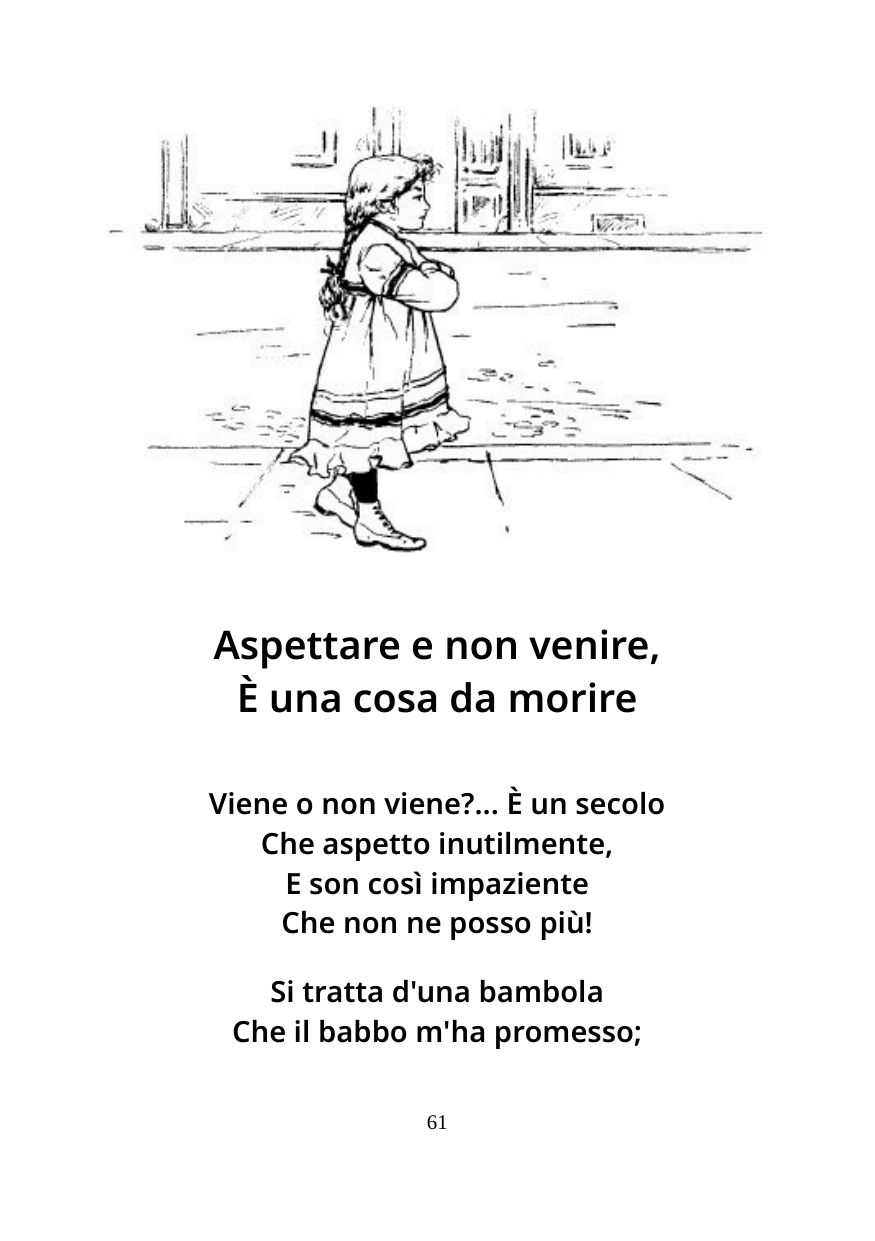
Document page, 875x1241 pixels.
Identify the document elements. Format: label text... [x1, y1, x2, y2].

subtitle Aspettare e non venire, È una cosa da morire [106, 559, 768, 724]
picture [106, 106, 768, 559]
text Viene o non viene?... È un secolo Che aspetto inutilmente, E son così impaziente Che non ne posso più! [106, 783, 768, 942]
text Si tratta d'una bambola Che il babbo m'ha promesso; [106, 972, 768, 1051]
